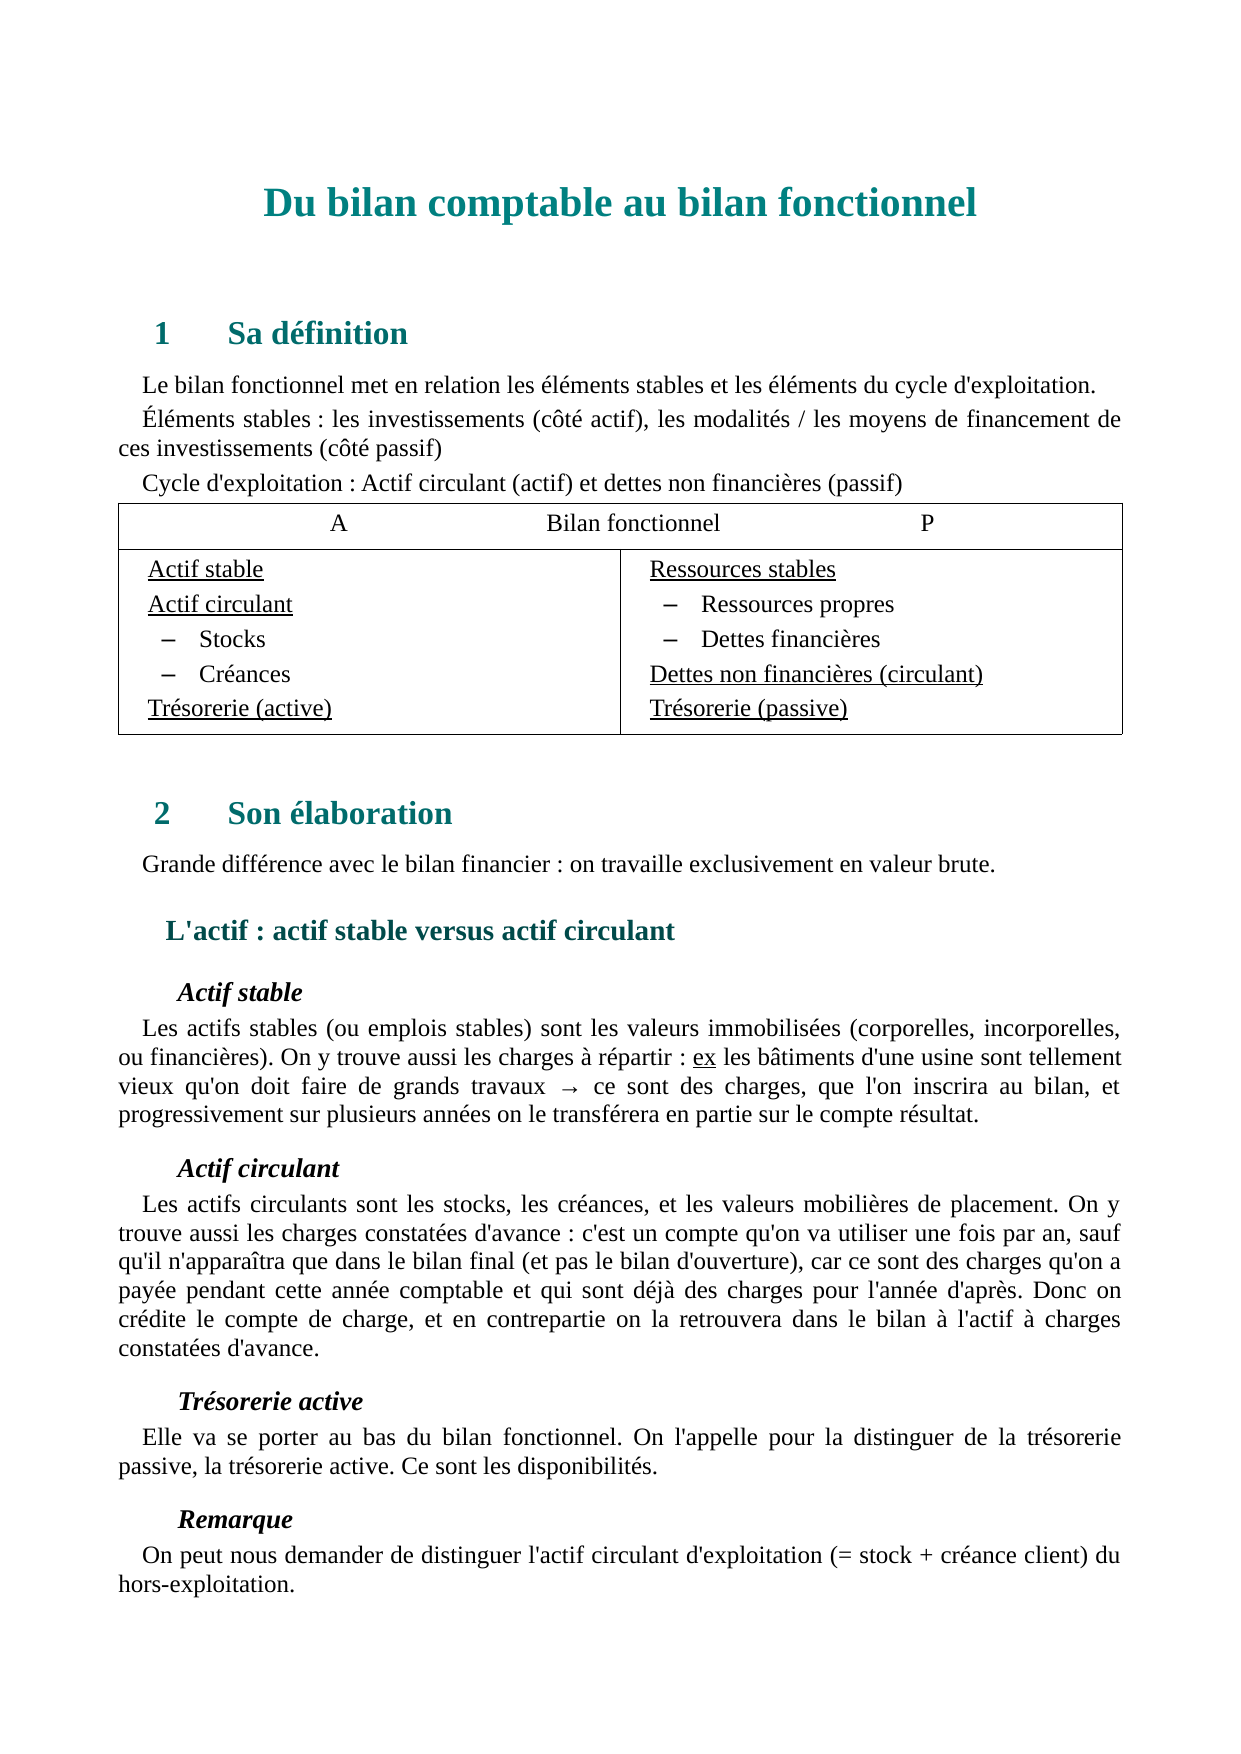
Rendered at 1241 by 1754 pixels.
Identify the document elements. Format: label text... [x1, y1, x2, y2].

subtitle Sa définition [153, 314, 1122, 352]
table_cell Ressources stables Ressources propres Dettes financières Dettes non financières (circulant) Trésorerie (passive) [621, 550, 1122, 734]
subtitle L'actif : actif stable versus actif circulant [165, 913, 1122, 947]
subtitle Son élaboration [153, 793, 1122, 831]
subtitle Du bilan comptable au bilan fonctionnel [118, 177, 1122, 225]
text Grande différence avec le bilan financier : on travaille exclusivement en valeur brute. [118, 849, 1122, 878]
table_header A Bilan fonctionnel P [119, 504, 1122, 549]
text Le bilan fonctionnel met en relation les éléments stables et les éléments du cycle d'exploitation. [118, 370, 1122, 398]
text Les actifs circulants sont les stocks, les créances, et les valeurs mobilières de placement. On y trouve aussi les charges constatées d'avance : c'est un compte qu'on va utiliser une fois par an, sauf qu'il n'apparaîtra que dans le bilan final (et pas le bilan d'ouverture), car ce sont des charges qu'on a payée pendant cette année comptable et qui sont déjà des charges pour l'année d'après. Donc on crédite le compte de charge, et en contrepartie on la retrouvera dans le bilan à l'actif à charges constatées d'avance. [118, 1189, 1122, 1361]
text Trésorerie active [177, 1385, 1122, 1416]
text Cycle d'exploitation : Actif circulant (actif) et dettes non financières (passif) [118, 468, 1122, 497]
text Actif stable [177, 976, 1122, 1007]
text On peut nous demander de distinguer l'actif circulant d'exploitation (= stock + créance client) du hors-exploitation. [118, 1540, 1122, 1598]
text Éléments stables : les investissements (côté actif), les modalités / les moyens de financement de ces investissements (côté passif) [118, 404, 1122, 462]
text Les actifs stables (ou emplois stables) sont les valeurs immobilisées (corporelles, incorporelles, ou financières). On y trouve aussi les charges à répartir : ex les bâtiments d'une usine sont tellement vieux qu'on doit faire de grands travaux → ce sont des charges, que l'on inscrira au bilan, et progressivement sur plusieurs années on le transférera en partie sur le compte résultat. [118, 1013, 1122, 1128]
text Actif circulant [177, 1152, 1122, 1183]
text Remarque [177, 1503, 1122, 1534]
text Elle va se porter au bas du bilan fonctionnel. On l'appelle pour la distinguer de la trésorerie passive, la trésorerie active. Ce sont les disponibilités. [118, 1422, 1122, 1480]
table_cell Actif stable Actif circulant Stocks Créances Trésorerie (active) [119, 550, 620, 734]
